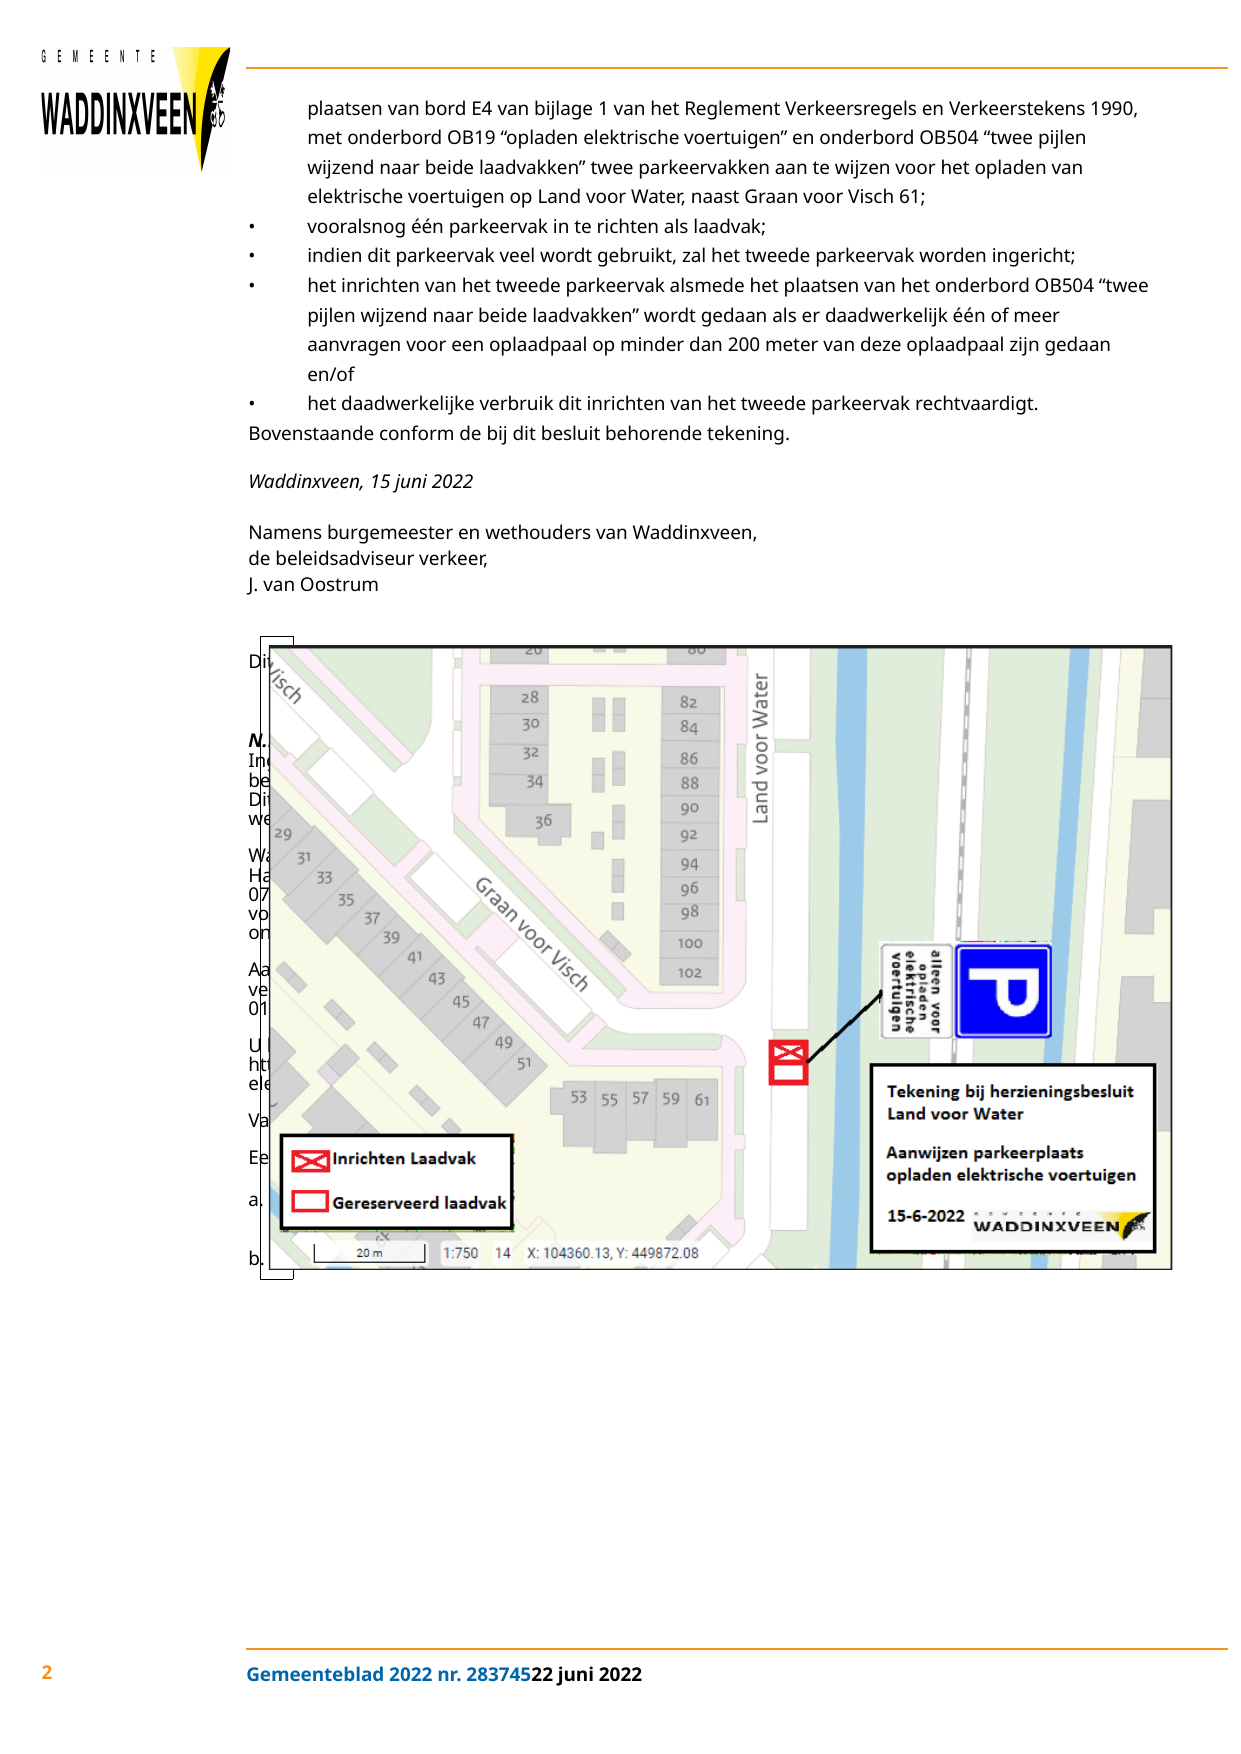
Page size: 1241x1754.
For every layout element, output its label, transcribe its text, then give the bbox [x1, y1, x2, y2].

list vooralsnog één parkeervak in te richten als laadvak; [248, 213, 1152, 239]
text N.B. [261, 727, 268, 752]
list cluster Communicatie ter publicatie. [261, 1246, 293, 1271]
picture [268, 645, 1173, 1270]
list het inrichten van het tweede parkeervak alsmede het plaatsen van het onderbord OB504 “twee pijlen wijzend naar beide laadvakken” wordt gedaan als er daadwerkelijk één of meer aanvragen voor een oplaadpaal op minder dan 200 meter van deze oplaadpaal zijn gedaan en/of [248, 272, 1152, 387]
text Bovenstaande conform de bij dit besluit behorende tekening. [248, 420, 1152, 446]
text N.B. [248, 727, 260, 752]
text Waddinxveen, 15 juni 2022 [248, 468, 1152, 494]
list plaatsen van bord E4 van bijlage 1 van het Reglement Verkeersregels en Verkeerstekens 1990, met onderbord OB19 “opladen elektrische voertuigen” en onderbord OB504 “twee pijlen wijzend naar beide laadvakken” twee parkeervakken aan te wijzen voor het opladen van elektrische voertuigen op Land voor Water, naast Graan voor Visch 61; [248, 95, 1152, 209]
list indien dit parkeervak veel wordt gebruikt, zal het tweede parkeervak worden ingericht; [248, 243, 1152, 268]
picture [41, 47, 231, 172]
list het daadwerkelijke verbruik dit inrichten van het tweede parkeervak rechtvaardigt. [248, 391, 1152, 416]
text Namens burgemeester en wethouders van Waddinxveen, [248, 519, 1152, 545]
text de beleidsadviseur verkeer, [248, 545, 1152, 571]
text J. van Oostrum [248, 571, 1152, 597]
